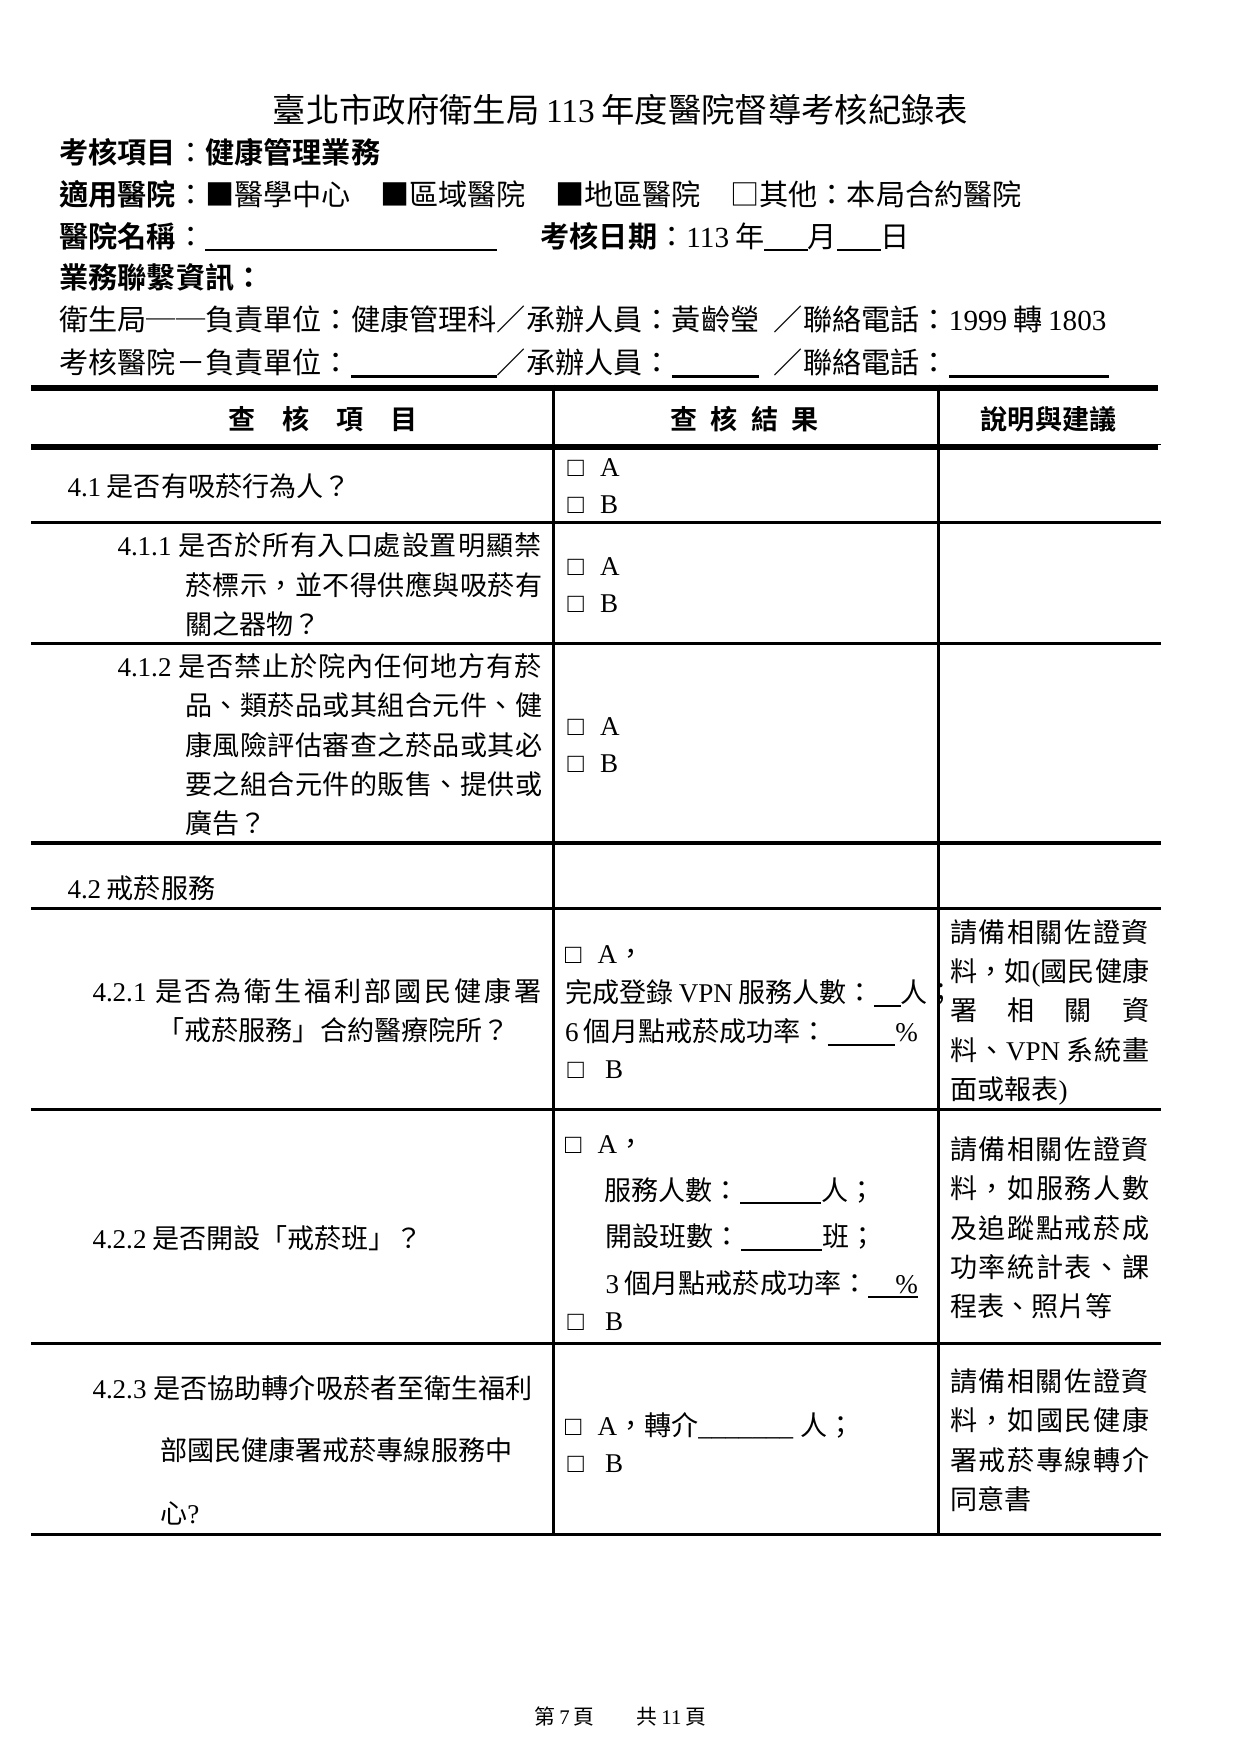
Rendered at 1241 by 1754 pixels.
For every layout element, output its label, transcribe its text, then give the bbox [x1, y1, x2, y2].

table_cell □ A □ B [555, 645, 937, 841]
table_cell 4.2.1是否為衛生福利部國民健康署「戒菸服務」合約醫療院所？ [31, 910, 552, 1108]
table_cell [940, 445, 1161, 521]
table_header [1163, 385, 1209, 444]
table_cell □ A， 服務人數： 人； 開設班數： 班； 3個月點戒菸成功率： % B [555, 1111, 937, 1342]
table_cell □ A，轉介_______ 人； B [555, 1345, 937, 1532]
table_cell 4.1.2是否禁止於院內任何地方有菸品、類菸品或其組合元件、健康風險評估審查之菸品或其必要之組合元件的販售、提供或廣告？ [31, 645, 552, 841]
table_cell [1163, 841, 1209, 907]
table_cell 4.2.3 是否協助轉介吸菸者至衛生福利 部國民健康署戒菸專線服務中心? [31, 1345, 552, 1532]
table_cell 4.2.2是否開設「戒菸班」？ [31, 1111, 552, 1342]
table_cell [1163, 1108, 1209, 1342]
table_cell [1163, 642, 1209, 841]
table_cell [940, 524, 1161, 642]
table_cell □ A， 完成登錄VPN服務人數： 人； 6個月點戒菸成功率： % B [555, 910, 937, 1108]
table_cell □ A □ B [555, 524, 937, 642]
table_header 說明與建議 [940, 391, 1158, 444]
table_cell □ A □ B [555, 450, 937, 521]
table_cell [940, 645, 1161, 841]
table_cell [1163, 907, 1209, 1108]
table_cell [940, 845, 1161, 907]
table_cell 請備相關佐證資料，如服務人數及追蹤點戒菸成功率統計表、課程表、照片等 [940, 1111, 1161, 1342]
table_cell 4.1是否有吸菸行為人？ [31, 450, 552, 521]
table_cell [1163, 521, 1209, 642]
table_cell 請備相關佐證資料，如(國民健康署相關資料、VPN系統畫面或報表) [940, 910, 1161, 1108]
table_cell 請備相關佐證資料，如國民健康署戒菸專線轉介同意書 [940, 1345, 1161, 1532]
table_cell 4.1.1是否於所有入口處設置明顯禁菸標示，並不得供應與吸菸有關之器物？ [31, 524, 552, 642]
table_cell [1163, 1342, 1209, 1532]
table_cell [555, 845, 937, 907]
table_cell 4.2戒菸服務 [31, 845, 552, 907]
table_header 查 核 項 目 [31, 391, 552, 444]
table_cell [1163, 444, 1209, 521]
table_header 查 核 結 果 [555, 391, 937, 444]
